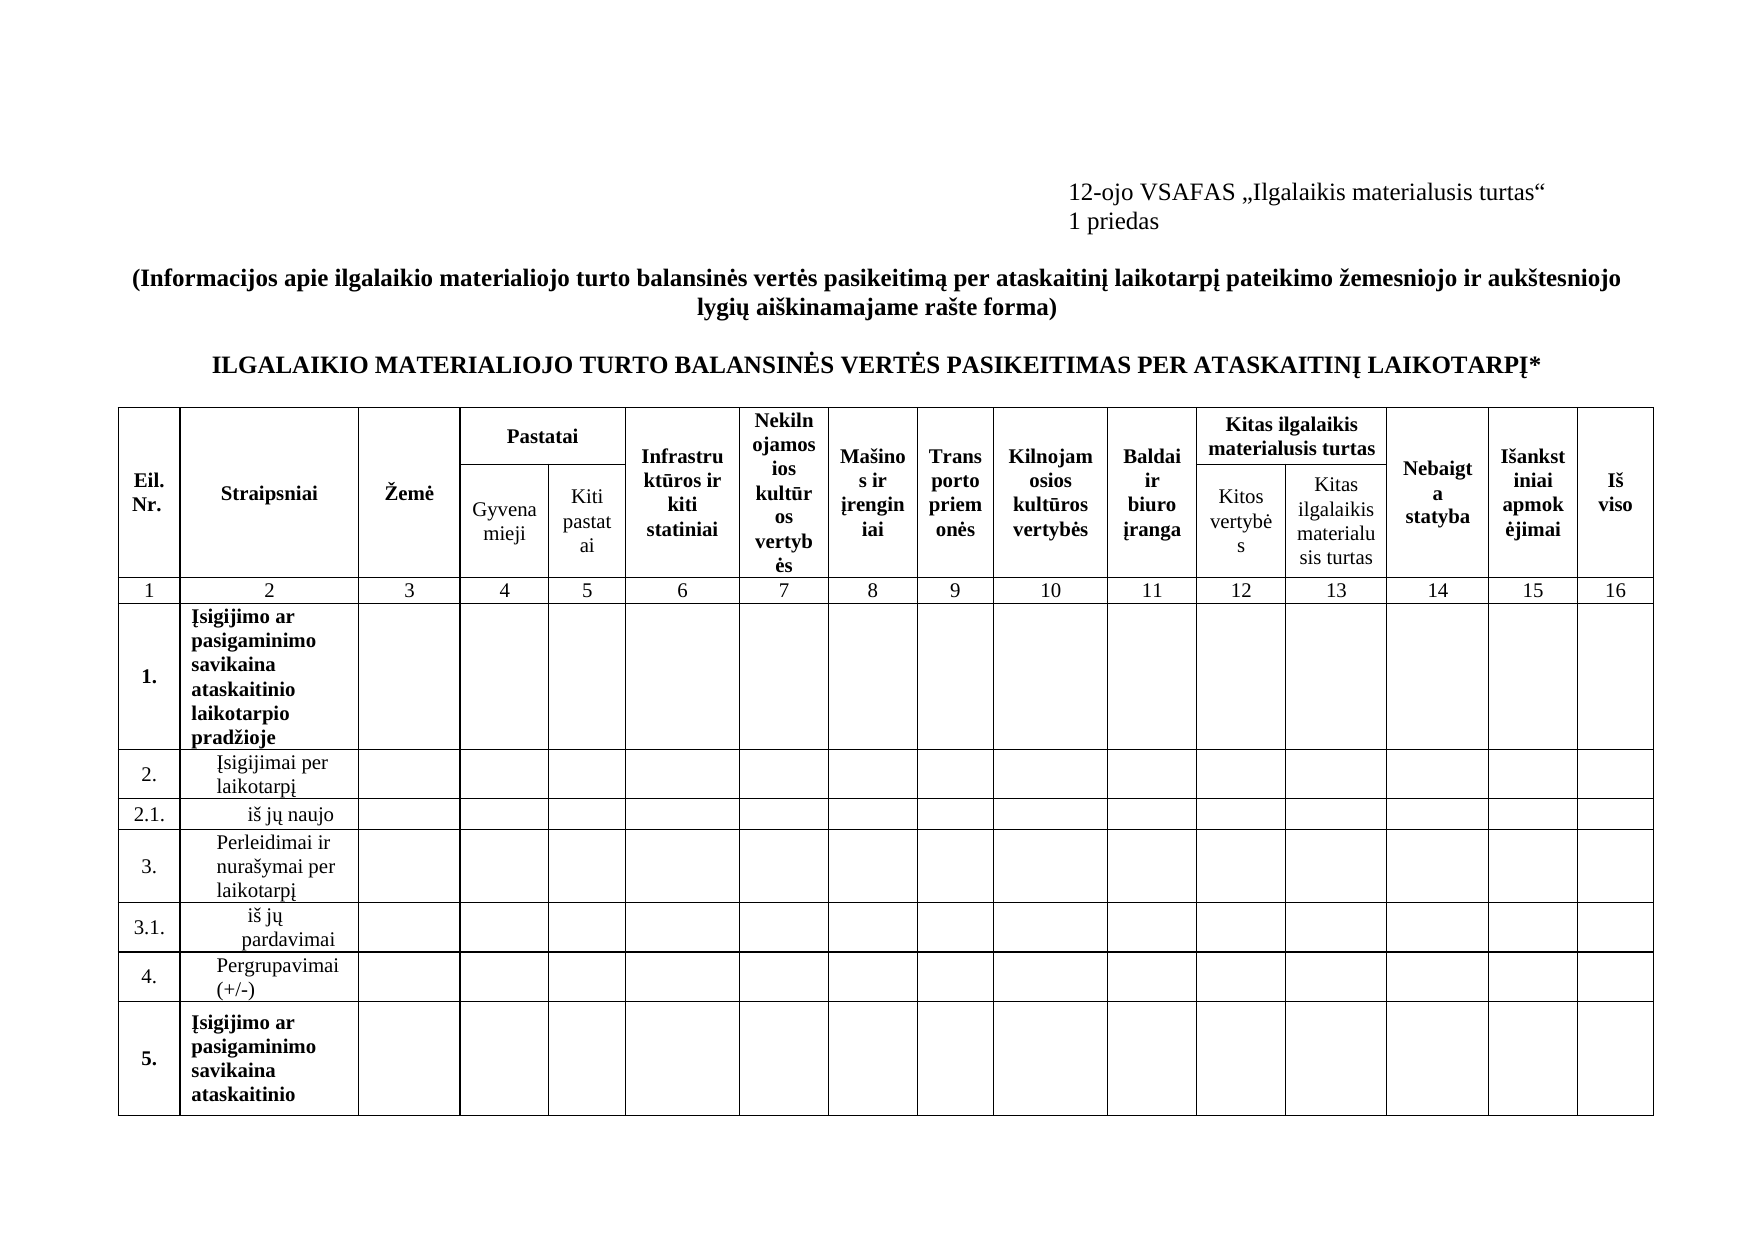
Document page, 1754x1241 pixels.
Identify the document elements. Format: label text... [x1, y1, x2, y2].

table_cell [1489, 953, 1577, 1001]
table_cell [461, 799, 548, 829]
table_cell Įsigijimai per laikotarpį [205, 750, 358, 798]
table_cell [1387, 604, 1488, 749]
table_cell [549, 604, 625, 749]
table_cell [829, 903, 917, 951]
table_cell [359, 799, 459, 829]
table_cell [1489, 799, 1577, 829]
table_cell 16 [1578, 578, 1653, 603]
table_cell [994, 1002, 1107, 1115]
table_cell [994, 750, 1107, 798]
table_cell 5 [549, 578, 625, 603]
table_cell 4. [119, 953, 179, 1001]
table_header Mašinos ir įrenginiai [829, 408, 917, 577]
table_cell [740, 953, 828, 1001]
table_cell [1578, 604, 1653, 749]
table_cell [181, 750, 205, 798]
table_cell [461, 750, 548, 798]
table_cell [1489, 903, 1577, 951]
table_cell [918, 750, 993, 798]
table_cell [461, 604, 548, 749]
table_cell [1387, 1002, 1488, 1115]
table_header Išankstiniai apmokėjimai [1489, 408, 1577, 577]
table_cell [829, 1002, 917, 1115]
table_cell [740, 604, 828, 749]
table_cell [1197, 604, 1285, 749]
table_cell [1108, 1002, 1196, 1115]
table_cell [1108, 799, 1196, 829]
table_cell [1578, 1002, 1653, 1115]
table_cell [994, 830, 1107, 902]
table_cell 3. [119, 830, 179, 902]
table_cell [1197, 750, 1285, 798]
table_cell [359, 604, 459, 749]
table_cell [1197, 953, 1285, 1001]
table_cell [549, 830, 625, 902]
table_cell [994, 799, 1107, 829]
table_cell [740, 830, 828, 902]
table_cell 8 [829, 578, 917, 603]
table_header Kitas ilgalaikis materialusis turtas [1197, 408, 1386, 463]
table_cell [549, 750, 625, 798]
table_header Žemė [359, 408, 459, 577]
table_cell [181, 903, 205, 951]
table_cell [994, 604, 1107, 749]
table_cell [1387, 953, 1488, 1001]
table_cell [1489, 750, 1577, 798]
table_header Kilnojamosios kultūros vertybės [994, 408, 1107, 577]
table_cell [829, 953, 917, 1001]
table_cell [626, 1002, 739, 1115]
table_cell 4 [461, 578, 548, 603]
table_cell 5. [119, 1002, 179, 1115]
table_cell [359, 903, 459, 951]
table_cell [1387, 799, 1488, 829]
table_cell 13 [1286, 578, 1386, 603]
table_cell [1489, 1002, 1577, 1115]
table_cell iš jų pardavimai [230, 903, 358, 951]
table_cell [181, 830, 205, 902]
table_cell Kitas ilgalaikis materialusis turtas [1286, 465, 1386, 577]
table_cell [1578, 903, 1653, 951]
table_cell [994, 953, 1107, 1001]
table_cell [1108, 953, 1196, 1001]
table_cell [549, 1002, 625, 1115]
table_cell [918, 799, 993, 829]
table_cell [1387, 830, 1488, 902]
table_cell [740, 1002, 828, 1115]
table_cell [1108, 604, 1196, 749]
table_cell [1578, 953, 1653, 1001]
table_cell [1108, 750, 1196, 798]
table_cell [1286, 604, 1386, 749]
table_cell [181, 953, 205, 1001]
table_cell [205, 799, 230, 829]
table_cell 6 [626, 578, 739, 603]
table_cell [1197, 903, 1285, 951]
text 12-ojo VSAFAS „Ilgalaikis materialusis turtas“ [1068, 177, 1636, 206]
table_cell [918, 953, 993, 1001]
table_cell Pergrupavimai (+/-) [205, 953, 358, 1001]
table_header Baldai ir biuro įranga [1108, 408, 1196, 577]
table_cell [461, 1002, 548, 1115]
table_cell [918, 903, 993, 951]
table_cell [1197, 799, 1285, 829]
table_cell Kitos vertybės [1197, 465, 1285, 577]
table_cell [1489, 604, 1577, 749]
text ILGALAIKIO MATERIALIOJO TURTO BALANSINĖS VERTĖS PASIKEITIMAS PER ATASKAITINĮ LAIKOTARPĮ* [118, 350, 1636, 378]
table_cell Įsigijimo ar pasigaminimo savikaina ataskaitinio laikotarpio pradžioje [181, 604, 358, 749]
table_cell [461, 903, 548, 951]
table_cell 7 [740, 578, 828, 603]
table_cell [1286, 953, 1386, 1001]
table_cell [1286, 799, 1386, 829]
table_cell [829, 604, 917, 749]
table_cell Perleidimai ir nurašymai per laikotarpį [205, 830, 358, 902]
table_cell 3 [359, 578, 459, 603]
table_cell [205, 903, 230, 951]
table_header Transporto priemonės [918, 408, 993, 577]
table_cell Įsigijimo ar pasigaminimo savikaina ataskaitinio [181, 1002, 358, 1115]
table_cell Gyvenamieji [461, 465, 548, 577]
table_cell 3.1. [119, 903, 179, 951]
table_cell 11 [1108, 578, 1196, 603]
table_cell [1578, 799, 1653, 829]
table_cell [994, 903, 1107, 951]
table_cell Kiti pastatai [549, 465, 625, 577]
table_cell [359, 1002, 459, 1115]
table_cell 14 [1387, 578, 1488, 603]
table_cell [359, 750, 459, 798]
table_cell [626, 604, 739, 749]
table_cell [549, 799, 625, 829]
table_cell [829, 750, 917, 798]
text 1 priedas [1068, 206, 1636, 235]
table_cell [740, 750, 828, 798]
table_cell 9 [918, 578, 993, 603]
table_cell [359, 953, 459, 1001]
table_cell 2. [119, 750, 179, 798]
table_cell [1286, 903, 1386, 951]
table_cell [829, 830, 917, 902]
table_header Iš viso [1578, 408, 1653, 577]
table_header Nekilnojamosios kultūros vertybės [740, 408, 828, 577]
table_cell [626, 903, 739, 951]
table_header Infrastruktūros ir kiti statiniai [626, 408, 739, 577]
table_cell [626, 750, 739, 798]
table_cell [461, 830, 548, 902]
table_cell [549, 953, 625, 1001]
table_cell [1286, 830, 1386, 902]
table_cell iš jų naujo [230, 799, 358, 829]
table_header Pastatai [461, 408, 625, 463]
table_header Straipsniai [181, 408, 358, 577]
table_cell [1286, 750, 1386, 798]
table_cell [1387, 750, 1488, 798]
table_cell [1489, 830, 1577, 902]
table_cell [181, 799, 205, 829]
table_cell [626, 799, 739, 829]
table_cell 10 [994, 578, 1107, 603]
table_cell [1108, 830, 1196, 902]
table_cell [626, 953, 739, 1001]
table_cell [918, 604, 993, 749]
table_cell 15 [1489, 578, 1577, 603]
table_cell [1578, 830, 1653, 902]
table_cell [626, 830, 739, 902]
table_cell [549, 903, 625, 951]
table_cell 2 [181, 578, 358, 603]
table_cell 2.1. [119, 799, 179, 829]
table_cell [829, 799, 917, 829]
text (Informacijos apie ilgalaikio materialiojo turto balansinės vertės pasikeitimą per ataskaitinį laikotarpį pateikimo žemesniojo ir aukštesniojo lygių aiškinamajame rašte forma) [118, 263, 1636, 321]
table_cell [1197, 830, 1285, 902]
table_cell [1108, 903, 1196, 951]
table_cell 1 [119, 578, 179, 603]
table_cell [359, 830, 459, 902]
table_cell [918, 830, 993, 902]
table_header Eil. Nr. [119, 408, 179, 577]
table_cell [1578, 750, 1653, 798]
table_cell [740, 903, 828, 951]
table_cell [1286, 1002, 1386, 1115]
table_cell 1. [119, 604, 179, 749]
table_cell 12 [1197, 578, 1285, 603]
table_cell [1387, 903, 1488, 951]
table_cell [740, 799, 828, 829]
table_cell [461, 953, 548, 1001]
table_cell [918, 1002, 993, 1115]
table_cell [1197, 1002, 1285, 1115]
table_header Nebaigta statyba [1387, 408, 1488, 577]
